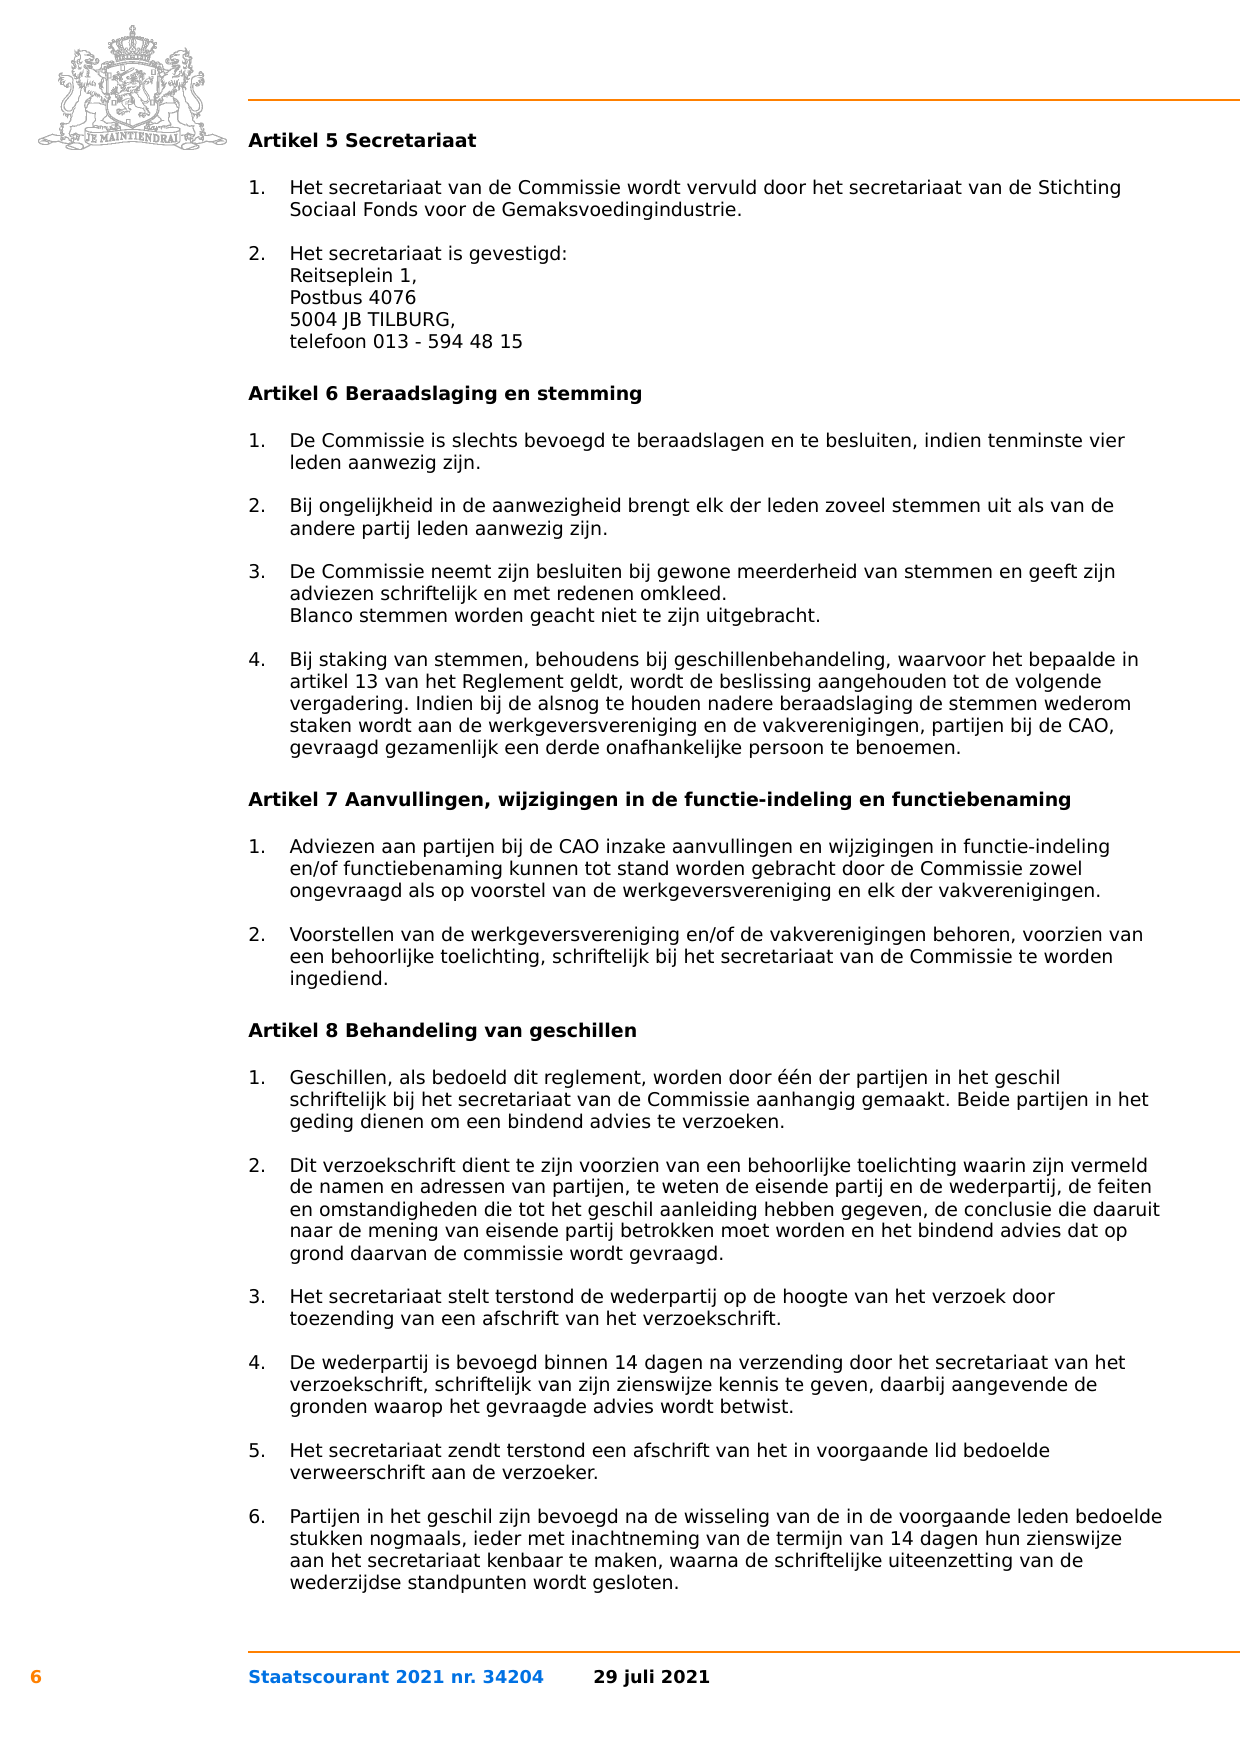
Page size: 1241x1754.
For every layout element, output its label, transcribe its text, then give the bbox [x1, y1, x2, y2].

subtitle Artikel 8 Behandeling van geschillen [248, 1020, 1163, 1042]
text 6. Partijen in het geschil zijn bevoegd na de wisseling van de in de voorgaande leden bedoelde stukken nogmaals, ieder met inachtneming van de termijn van 14 dagen hun zienswijze aan het secretariaat kenbaar te maken, waarna de schriftelijke uiteenzetting van de wederzijdse standpunten wordt gesloten. [248, 1506, 1163, 1594]
text telefoon 013 - 594 48 15 [289, 331, 1163, 353]
text 5. Het secretariaat zendt terstond een afschrift van het in voorgaande lid bedoelde verweerschrift aan de verzoeker. [248, 1440, 1163, 1484]
text 1. Geschillen, als bedoeld dit reglement, worden door één der partijen in het geschil schriftelijk bij het secretariaat van de Commissie aanhangig gemaakt. Beide partijen in het geding dienen om een bindend advies te verzoeken. [248, 1067, 1163, 1133]
text 4. Bij staking van stemmen, behoudens bij geschillenbehandeling, waarvoor het bepaalde in artikel 13 van het Reglement geldt, wordt de beslissing aangehouden tot de volgende vergadering. Indien bij de alsnog te houden nadere beraadslaging de stemmen wederom staken wordt aan de werkgeversvereniging en de vakverenigingen, partijen bij de CAO, gevraagd gezamenlijk een derde onafhankelijke persoon te benoemen. [248, 649, 1163, 759]
text Blanco stemmen worden geacht niet te zijn uitgebracht. [289, 605, 1163, 627]
text 2. Bij ongelijkheid in de aanwezigheid brengt elk der leden zoveel stemmen uit als van de andere partij leden aanwezig zijn. [248, 495, 1163, 539]
text 3. Het secretariaat stelt terstond de wederpartij op de hoogte van het verzoek door toezending van een afschrift van het verzoekschrift. [248, 1286, 1163, 1330]
subtitle Artikel 6 Beraadslaging en stemming [248, 383, 1163, 404]
picture [38, 25, 227, 150]
text 1. Het secretariaat van de Commissie wordt vervuld door het secretariaat van de Stichting Sociaal Fonds voor de Gemaksvoedingindustrie. [248, 177, 1163, 221]
text 4. De wederpartij is bevoegd binnen 14 dagen na verzending door het secretariaat van het verzoekschrift, schriftelijk van zijn zienswijze kennis te geven, daarbij aangevende de gronden waarop het gevraagde advies wordt betwist. [248, 1352, 1163, 1418]
text 2. Dit verzoekschrift dient te zijn voorzien van een behoorlijke toelichting waarin zijn vermeld de namen en adressen van partijen, te weten de eisende partij en de wederpartij, de feiten en omstandigheden die tot het geschil aanleiding hebben gegeven, de conclusie die daaruit naar de mening van eisende partij betrokken moet worden en het bindend advies dat op grond daarvan de commissie wordt gevraagd. [248, 1154, 1163, 1264]
text 1. De Commissie is slechts bevoegd te beraadslagen en te besluiten, indien tenminste vier leden aanwezig zijn. [248, 429, 1163, 473]
text 2. Voorstellen van de werkgeversvereniging en/of de vakverenigingen behoren, voorzien van een behoorlijke toelichting, schriftelijk bij het secretariaat van de Commissie te worden ingediend. [248, 924, 1163, 990]
text 2. Het secretariaat is gevestigd: [248, 243, 1163, 265]
text 3. De Commissie neemt zijn besluiten bij gewone meerderheid van stemmen en geeft zijn adviezen schriftelijk en met redenen omkleed. [248, 561, 1163, 605]
text 5004 JB TILBURG, [289, 309, 1163, 331]
text Postbus 4076 [289, 287, 1163, 309]
subtitle Artikel 7 Aanvullingen, wijzigingen in de functie-indeling en functiebenaming [248, 789, 1163, 811]
subtitle Artikel 5 Secretariaat [248, 130, 1163, 152]
text 1. Adviezen aan partijen bij de CAO inzake aanvullingen en wijzigingen in functie-indeling en/of functiebenaming kunnen tot stand worden gebracht door de Commissie zowel ongevraagd als op voorstel van de werkgeversvereniging en elk der vakverenigingen. [248, 836, 1163, 902]
text Reitseplein 1, [289, 265, 1163, 287]
